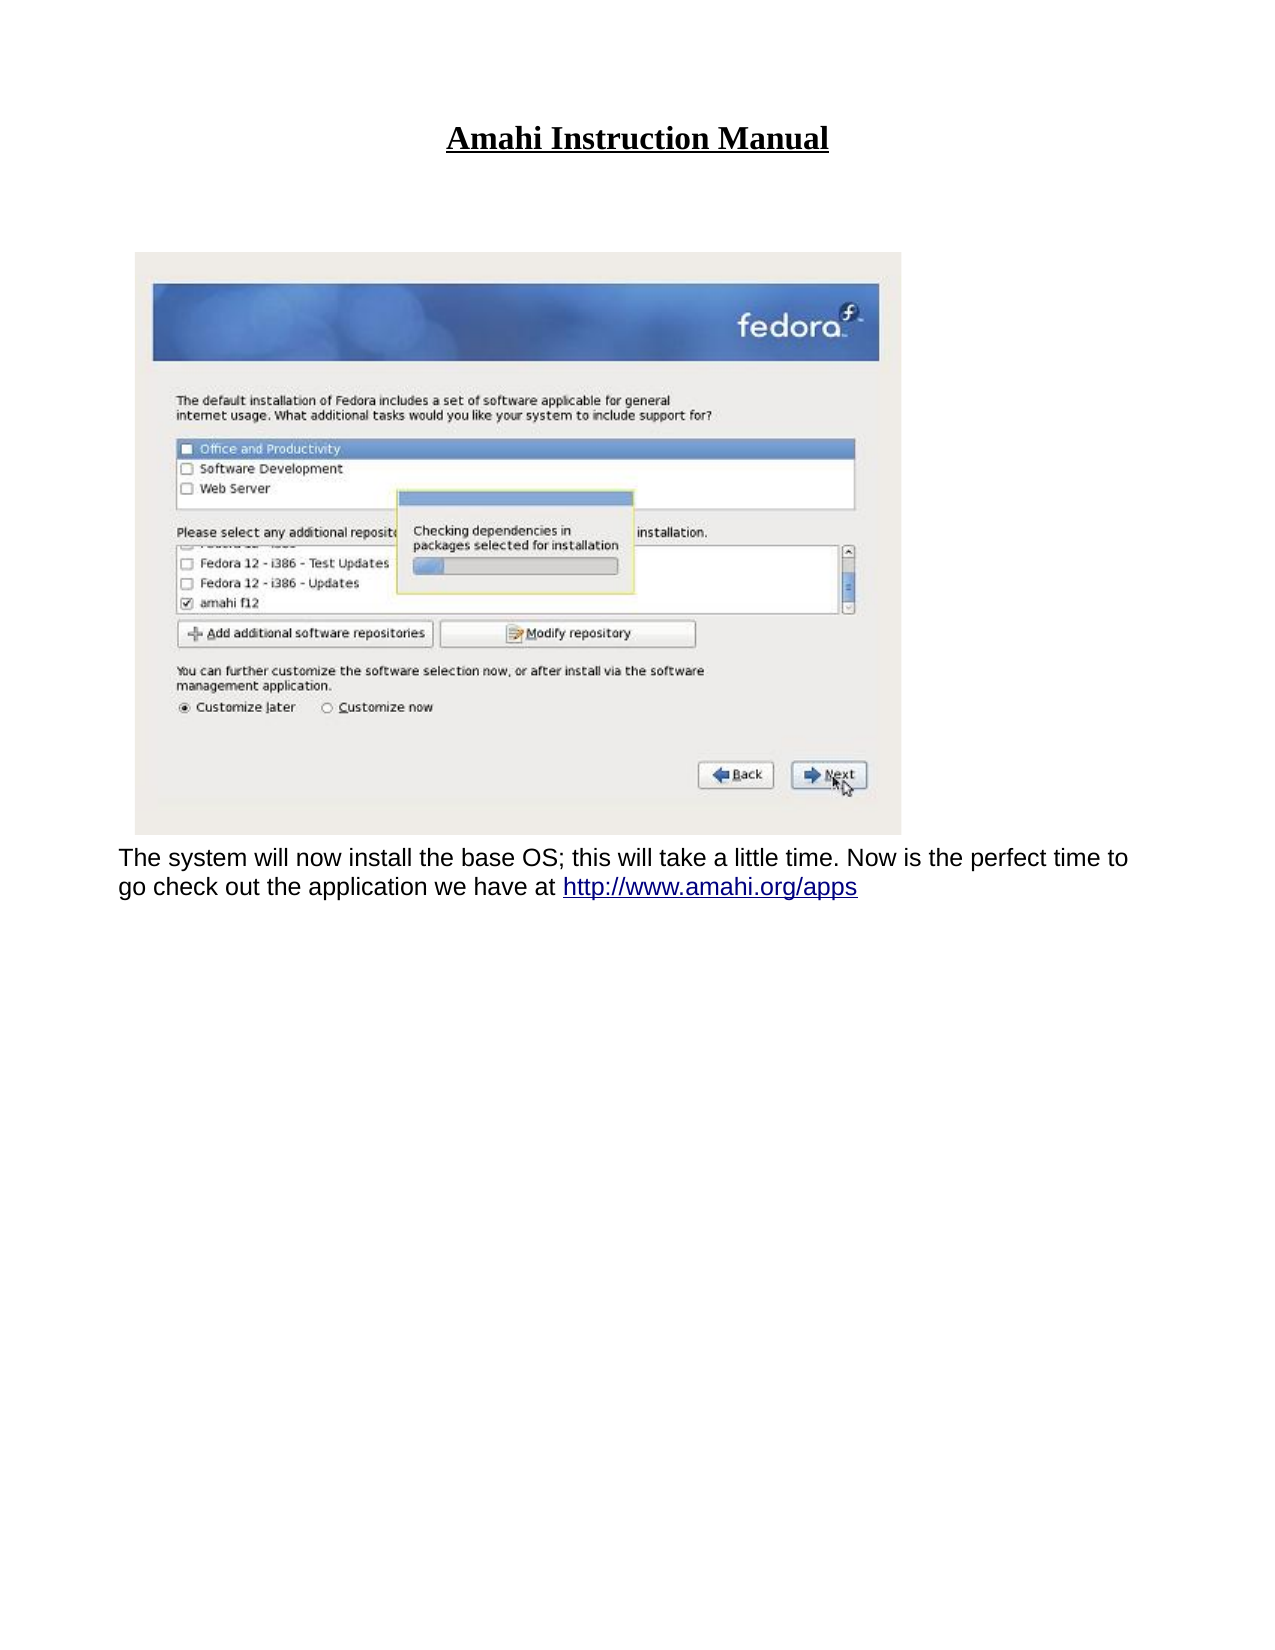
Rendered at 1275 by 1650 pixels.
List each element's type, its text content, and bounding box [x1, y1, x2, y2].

picture [134, 252, 902, 835]
text The system will now install the base OS; this will take a little time. Now is the perfect time to go check out the application we have at http://www.amahi.org/apps [118, 843, 1157, 901]
